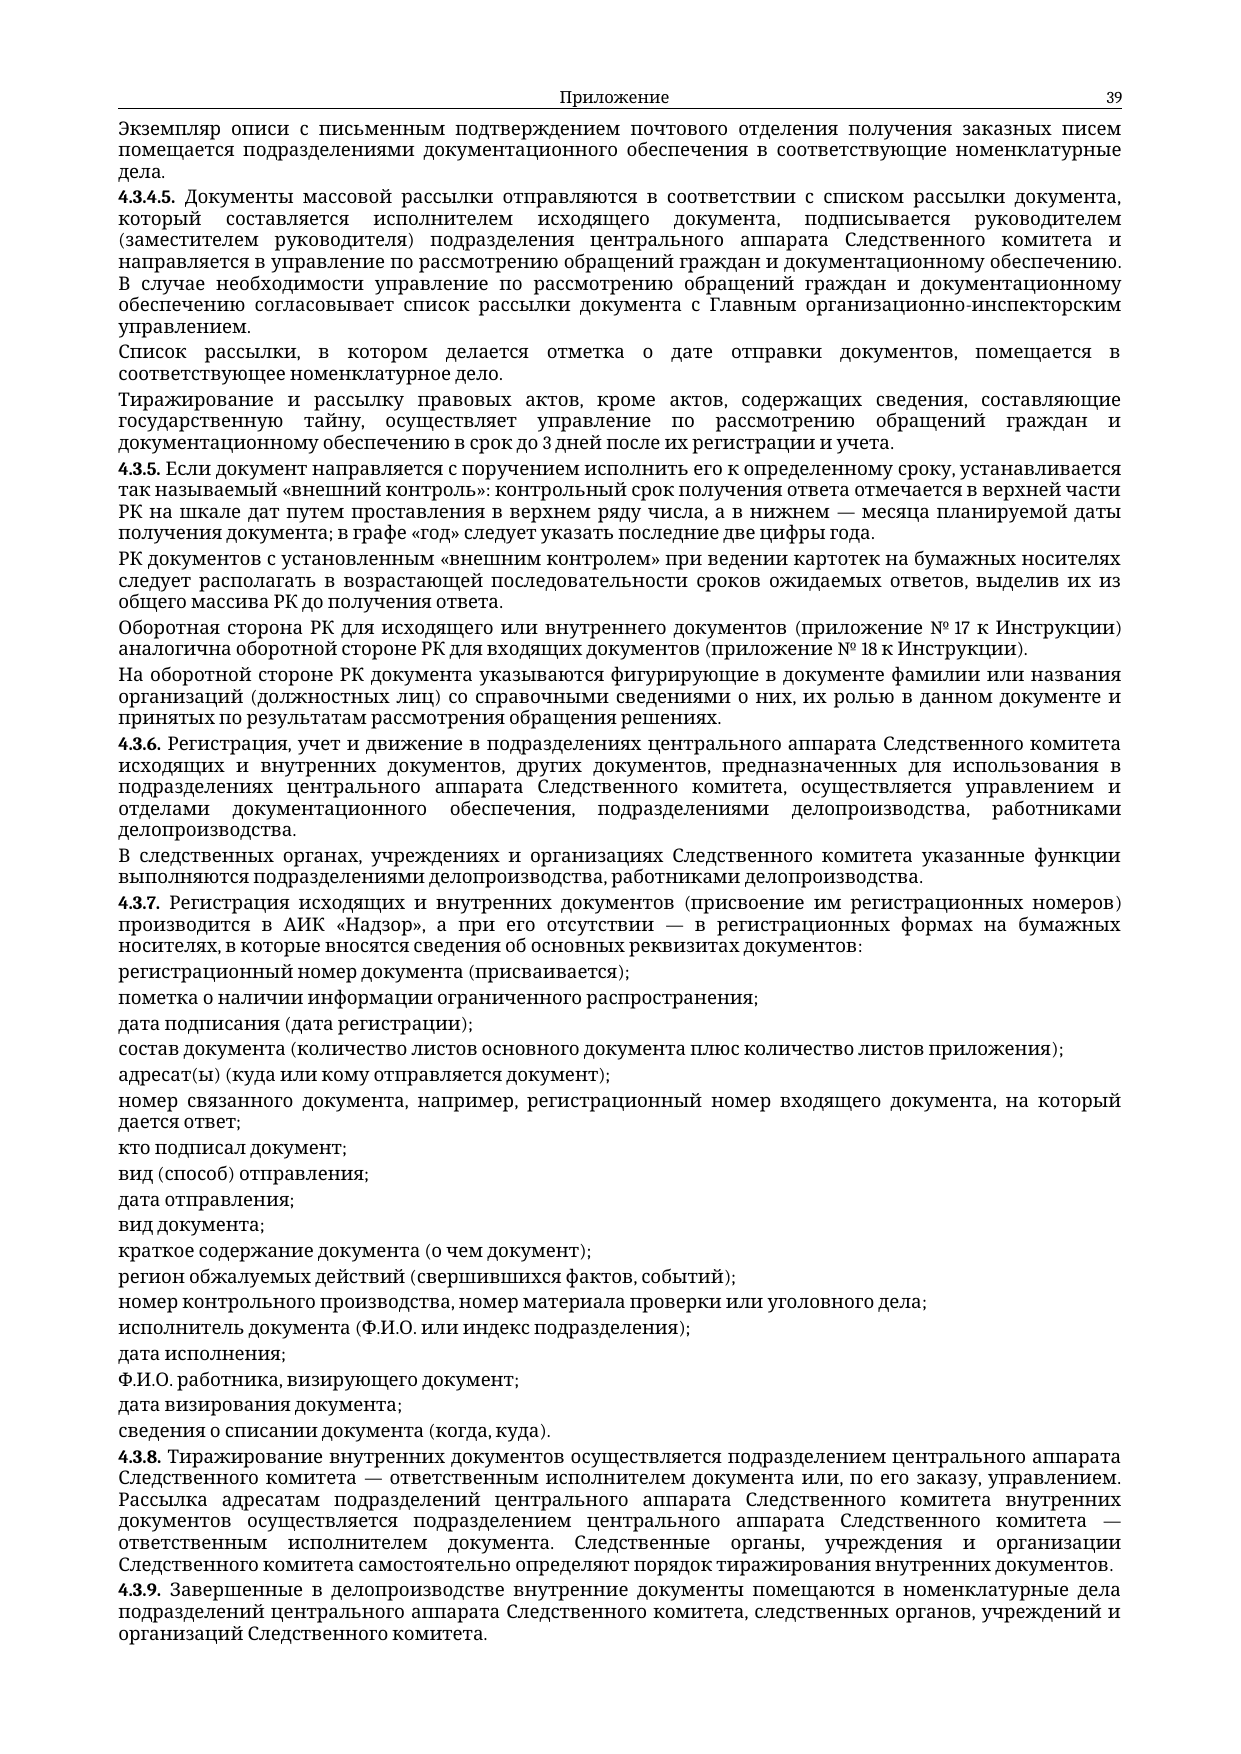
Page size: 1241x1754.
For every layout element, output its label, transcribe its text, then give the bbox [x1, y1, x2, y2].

text исполнитель документа (Ф.И.О. или индекс подразделения); [118, 1318, 1122, 1339]
text вид (способ) отправления; [118, 1163, 1122, 1185]
text состав документа (количество листов основного документа плюс количество листов приложения); [118, 1039, 1122, 1060]
text Тиражирование и рассылку правовых актов, кроме актов, содержащих сведения, составляющие государственную тайну, осуществляет управление по рассмотрению обращений граждан и документационному обеспечению в срок до 3 дней после их регистрации и учета. [118, 389, 1122, 454]
text 4.3.8. Тиражирование внутренних документов осуществляется подразделением центрального аппарата Следственного комитета — ответственным исполнителем документа или, по его заказу, управлением. Рассылка адресатам подразделений центрального аппарата Следственного комитета внутренних документов осуществляется подразделением центрального аппарата Следственного комитета — ответственным исполнителем документа. Следственные органы, учреждения и организации Следственного комитета самостоятельно определяют порядок тиражирования внутренних документов. [118, 1446, 1122, 1576]
text 4.3.9. Завершенные в делопроизводстве внутренние документы помещаются в номенклатурные дела подразделений центрального аппарата Следственного комитета, следственных органов, учреждений и организаций Следственного комитета. [118, 1580, 1122, 1644]
text регион обжалуемых действий (свершившихся фактов, событий); [118, 1266, 1122, 1288]
text сведения о списании документа (когда, куда). [118, 1421, 1122, 1442]
text РК документов с установленным «внешним контролем» при ведении картотек на бумажных носителях следует располагать в возрастающей последовательности сроков ожидаемых ответов, выделив их из общего массива РК до получения ответа. [118, 548, 1122, 613]
text кто подписал документ; [118, 1138, 1122, 1159]
text номер контрольного производства, номер материала проверки или уголовного дела; [118, 1292, 1122, 1313]
text 4.3.4.5. Документы массовой рассылки отправляются в соответствии с списком рассылки документа, который составляется исполнителем исходящего документа, подписывается руководителем (заместителем руководителя) подразделения центрального аппарата Следственного комитета и направляется в управление по рассмотрению обращений граждан и документационному обеспечению. В случае необходимости управление по рассмотрению обращений граждан и документационному обеспечению согласовывает список рассылки документа с Главным организационно-инспекторским управлением. [118, 187, 1122, 338]
text Список рассылки, в котором делается отметка о дате отправки документов, помещается в соответствующее номенклатурное дело. [118, 342, 1122, 385]
text вид документа; [118, 1215, 1122, 1236]
text регистрационный номер документа (присваивается); [118, 962, 1122, 983]
text пометка о наличии информации ограниченного распространения; [118, 987, 1122, 1009]
text дата отправления; [118, 1189, 1122, 1211]
text краткое содержание документа (о чем документ); [118, 1241, 1122, 1262]
text 4.3.6. Регистрация, учет и движение в подразделениях центрального аппарата Следственного комитета исходящих и внутренних документов, других документов, предназначенных для использования в подразделениях центрального аппарата Следственного комитета, осуществляется управлением и отделами документационного обеспечения, подразделениями делопроизводства, работниками делопроизводства. [118, 733, 1122, 841]
text адресат(ы) (куда или кому отправляется документ); [118, 1064, 1122, 1086]
text дата подписания (дата регистрации); [118, 1013, 1122, 1035]
text 4.3.7. Регистрация исходящих и внутренних документов (присвоение им регистрационных номеров) производится в АИК «Надзор», а при его отсутствии — в регистрационных формах на бумажных носителях, в которые вносятся сведения об основных реквизитах документов: [118, 893, 1122, 957]
text дата исполнения; [118, 1343, 1122, 1365]
text номер связанного документа, например, регистрационный номер входящего документа, на который дается ответ; [118, 1090, 1122, 1133]
text Ф.И.О. работника, визирующего документ; [118, 1369, 1122, 1391]
text Оборотная сторона РК для исходящего или внутреннего документов (приложение № 17 к Инструкции) аналогична оборотной стороне РК для входящих документов (приложение № 18 к Инструкции). [118, 617, 1122, 661]
text 4.3.5. Если документ направляется с поручением исполнить его к определенному сроку, устанавливается так называемый «внешний контроль»: контрольный срок получения ответа отмечается в верхней части РК на шкале дат путем проставления в верхнем ряду числа, а в нижнем — месяца планируемой даты получения документа; в графе «год» следует указать последние две цифры года. [118, 458, 1122, 544]
text В следственных органах, учреждениях и организациях Следственного комитета указанные функции выполняются подразделениями делопроизводства, работниками делопроизводства. [118, 846, 1122, 889]
text дата визирования документа; [118, 1395, 1122, 1416]
text Экземпляр описи с письменным подтверждением почтового отделения получения заказных писем помещается подразделениями документационного обеспечения в соответствующие номенклатурные дела. [118, 118, 1122, 183]
text На оборотной стороне РК документа указываются фигурирующие в документе фамилии или названия организаций (должностных лиц) со справочными сведениями о них, их ролью в данном документе и принятых по результатам рассмотрения обращения решениях. [118, 665, 1122, 729]
